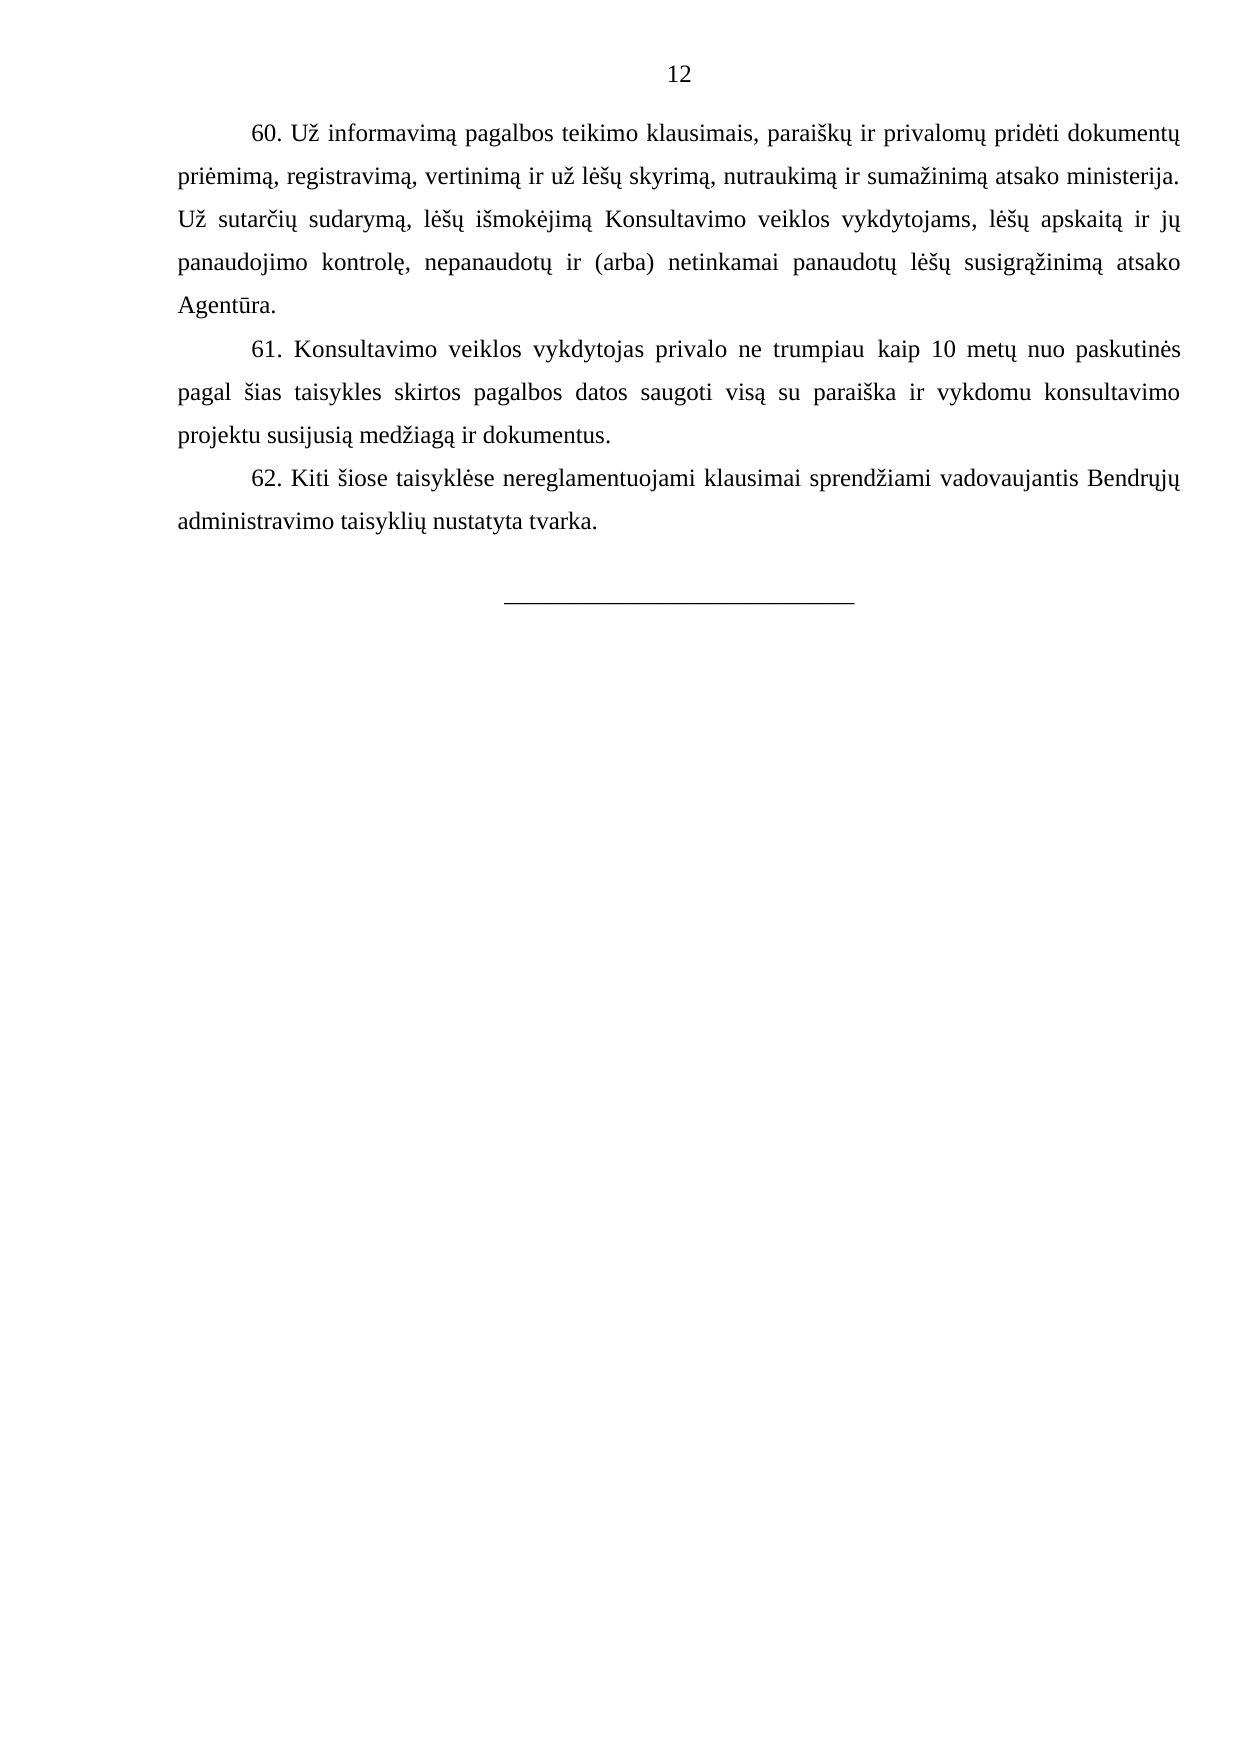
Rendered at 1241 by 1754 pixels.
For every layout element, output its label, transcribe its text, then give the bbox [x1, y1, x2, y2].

text 62. Kiti šiose taisyklėse nereglamentuojami klausimai sprendžiami vadovaujantis Bendrųjų administravimo taisyklių nustatyta tvarka. [177, 463, 1181, 535]
text 60. Už informavimą pagalbos teikimo klausimais, paraiškų ir privalomų pridėti dokumentų priėmimą, registravimą, vertinimą ir už lėšų skyrimą, nutraukimą ir sumažinimą atsako ministerija. Už sutarčių sudarymą, lėšų išmokėjimą Konsultavimo veiklos vykdytojams, lėšų apskaitą ir jų panaudojimo kontrolę, nepanaudotų ir (arba) netinkamai panaudotų lėšų susigrąžinimą atsako Agentūra. [177, 118, 1181, 319]
text ____________________________ [177, 578, 1181, 607]
text 61. Konsultavimo veiklos vykdytojas privalo ne trumpiau kaip 10 metų nuo paskutinės pagal šias taisykles skirtos pagalbos datos saugoti visą su paraiška ir vykdomu konsultavimo projektu susijusią medžiagą ir dokumentus. [177, 334, 1181, 449]
